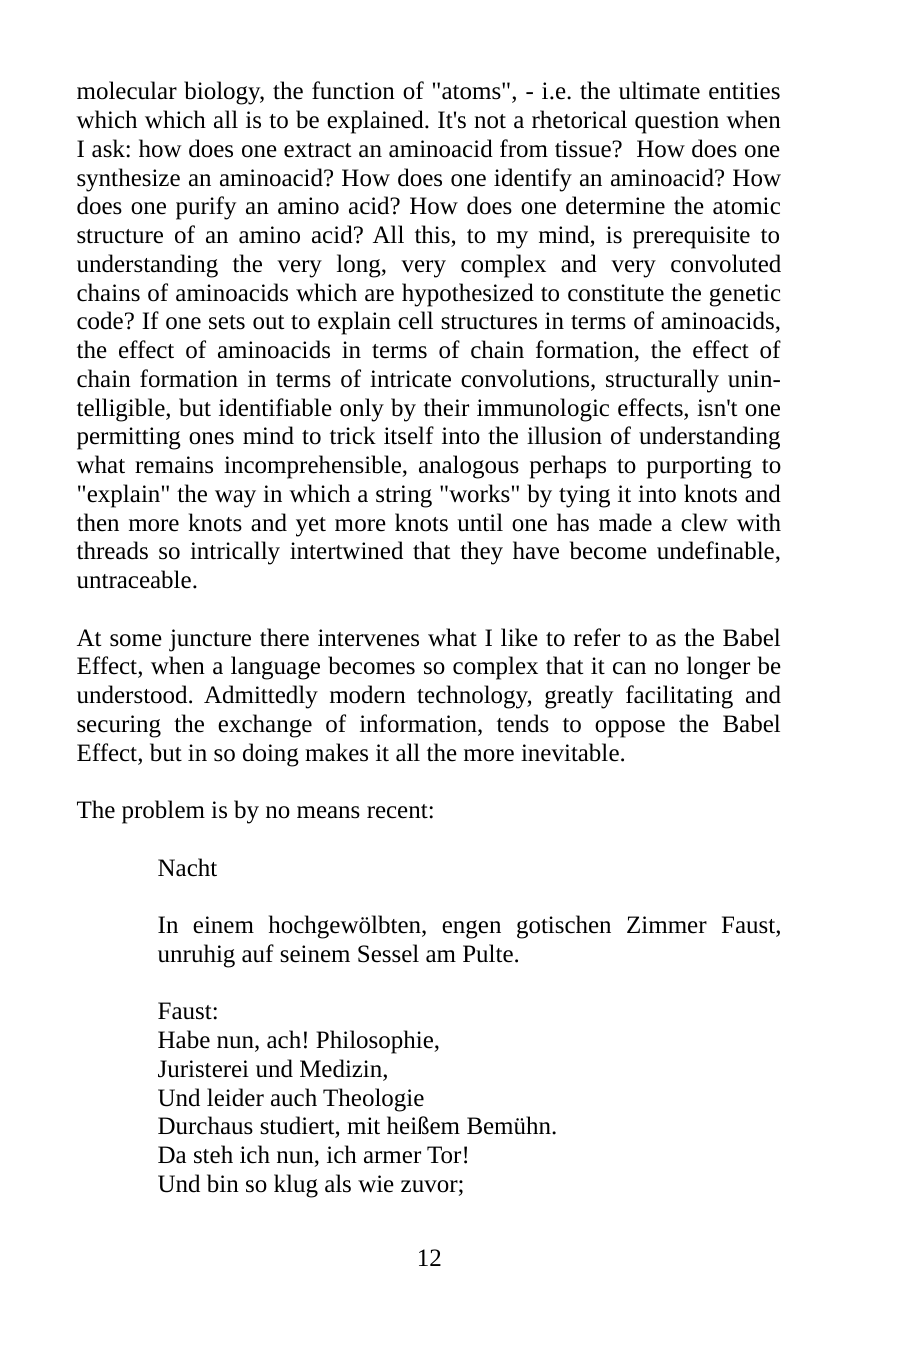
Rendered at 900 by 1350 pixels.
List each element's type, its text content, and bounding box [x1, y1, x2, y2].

text molecular biology, the function of "atoms", - i.e. the ultimate entities which which all is to be explained. It's not a rhetorical question when I ask: how does one extract an aminoacid from tissue? How does one synthesize an aminoacid? How does one identify an aminoacid? How does one purify an amino acid? How does one determine the atomic structure of an amino acid? All this, to my mind, is prerequisite to understanding the very long, very complex and very convoluted chains of aminoacids which are hypothesized to constitute the genetic code? If one sets out to explain cell structures in terms of aminoacids, the effect of aminoacids in terms of chain formation, the effect of chain formation in terms of intricate convolutions, structurally unin-telligible, but identifiable only by their immunologic effects, isn't one permitting ones mind to trick itself into the illusion of understanding what remains incomprehensible, analogous perhaps to purporting to "explain" the way in which a string "works" by tying it into knots and then more knots and yet more knots until one has made a clew with threads so intrically intertwined that they have become undefinable, untraceable. [76, 76, 782, 594]
text Juristerei und Medizin, [157, 1054, 782, 1083]
text Da steh ich nun, ich armer Tor! [157, 1140, 782, 1169]
text Nacht [157, 853, 782, 881]
text Habe nun, ach! Philosophie, [157, 1025, 782, 1054]
text The problem is by no means recent: [76, 795, 782, 824]
text Durchaus studiert, mit heißem Bemühn. [157, 1111, 782, 1140]
text Faust: [157, 996, 782, 1025]
text Und leider auch Theologie [157, 1083, 782, 1111]
text At some juncture there intervenes what I like to refer to as the Babel Effect, when a language becomes so complex that it can no longer be understood. Admittedly modern technology, greatly facilitating and securing the exchange of information, tends to oppose the Babel Effect, but in so doing makes it all the more inevitable. [76, 623, 782, 766]
text In einem hochgewölbten, engen gotischen Zimmer Faust, unruhig auf seinem Sessel am Pulte. [157, 910, 782, 968]
text Und bin so klug als wie zuvor; [157, 1169, 782, 1198]
